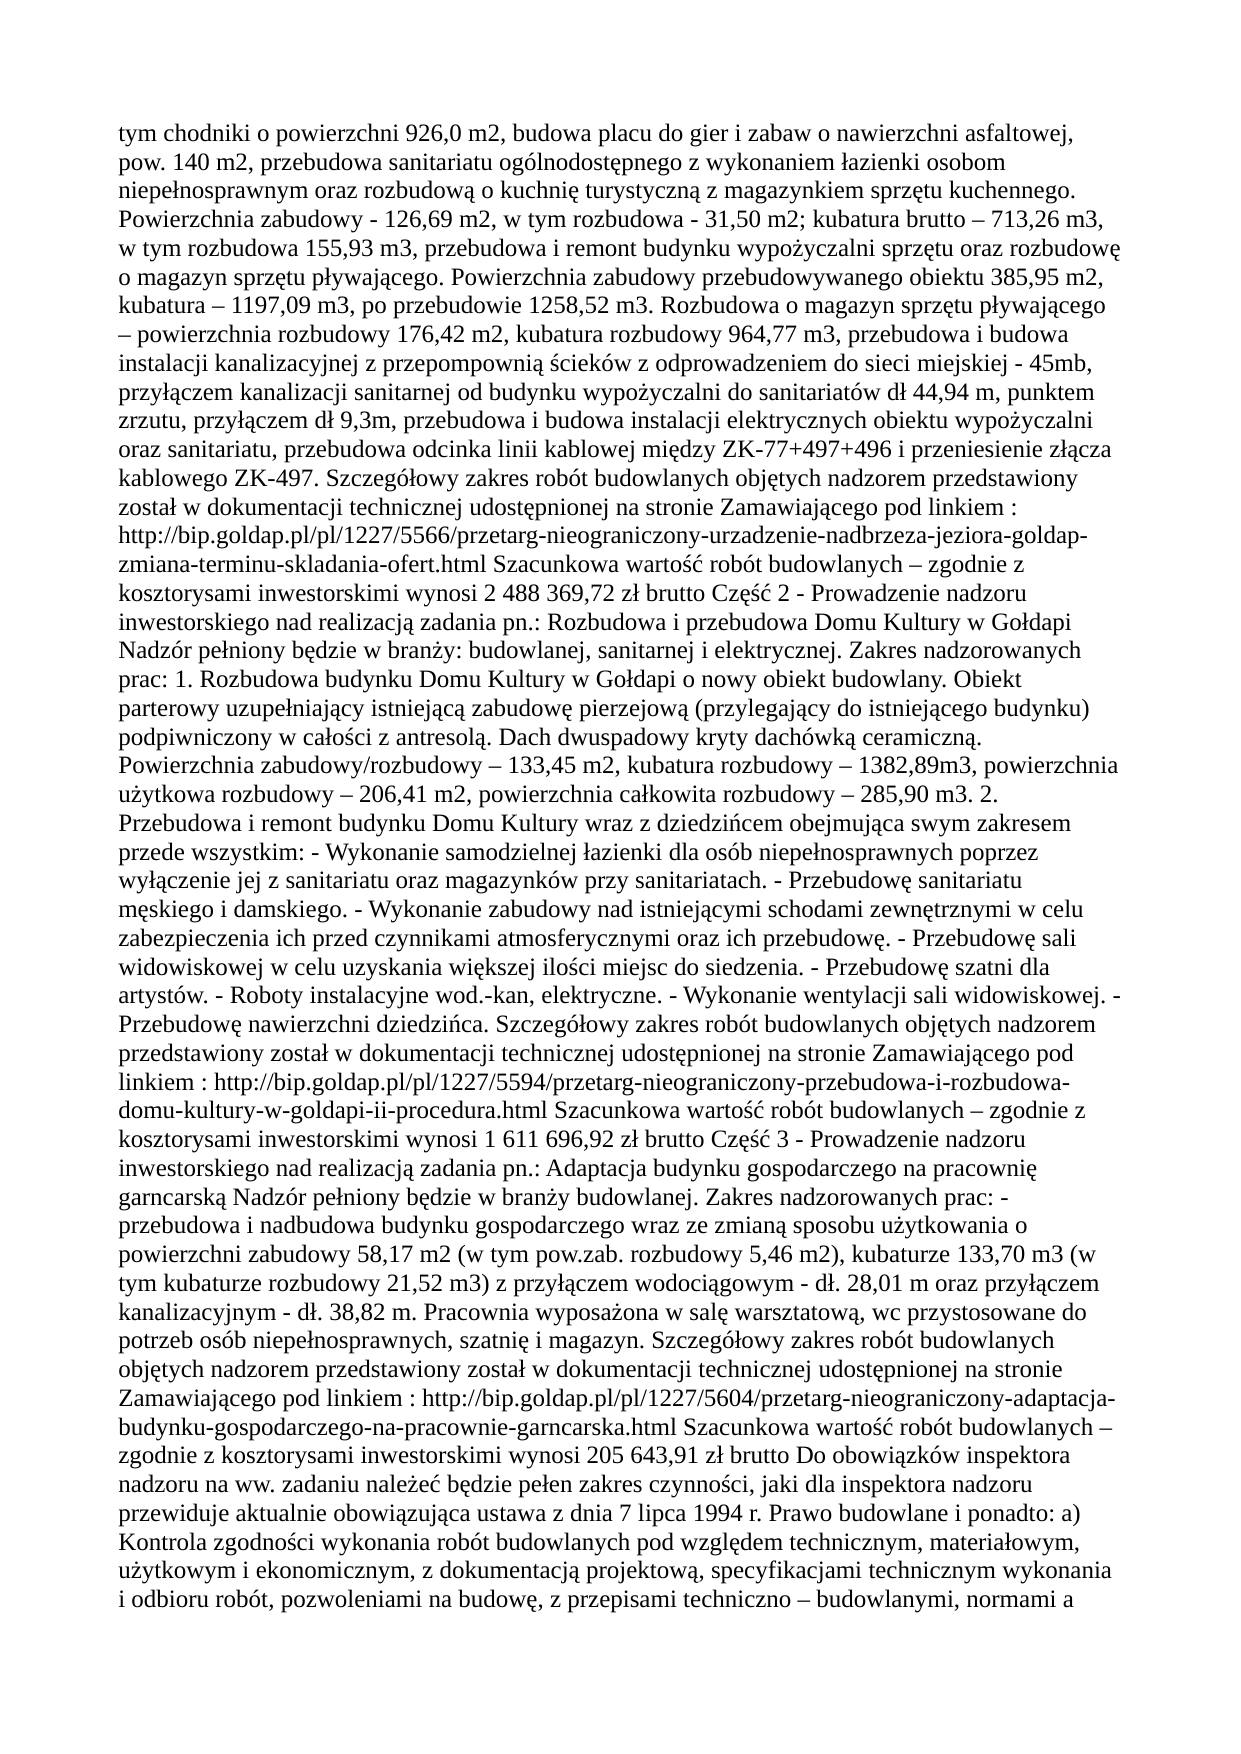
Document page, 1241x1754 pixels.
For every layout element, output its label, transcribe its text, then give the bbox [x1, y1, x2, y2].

text tym chodniki o powierzchni 926,0 m2, budowa placu do gier i zabaw o nawierzchni asfaltowej, pow. 140 m2, przebudowa sanitariatu ogólnodostępnego z wykonaniem łazienki osobom niepełnosprawnym oraz rozbudową o kuchnię turystyczną z magazynkiem sprzętu kuchennego. Powierzchnia zabudowy - 126,69 m2, w tym rozbudowa - 31,50 m2; kubatura brutto – 713,26 m3, w tym rozbudowa 155,93 m3, przebudowa i remont budynku wypożyczalni sprzętu oraz rozbudowę o magazyn sprzętu pływającego. Powierzchnia zabudowy przebudowywanego obiektu 385,95 m2, kubatura – 1197,09 m3, po przebudowie 1258,52 m3. Rozbudowa o magazyn sprzętu pływającego – powierzchnia rozbudowy 176,42 m2, kubatura rozbudowy 964,77 m3, przebudowa i budowa instalacji kanalizacyjnej z przepompownią ścieków z odprowadzeniem do sieci miejskiej - 45mb, przyłączem kanalizacji sanitarnej od budynku wypożyczalni do sanitariatów dł 44,94 m, punktem zrzutu, przyłączem dł 9,3m, przebudowa i budowa instalacji elektrycznych obiektu wypożyczalni oraz sanitariatu, przebudowa odcinka linii kablowej między ZK-77+497+496 i przeniesienie złącza kablowego ZK-497. Szczegółowy zakres robót budowlanych objętych nadzorem przedstawiony został w dokumentacji technicznej udostępnionej na stronie Zamawiającego pod linkiem : http://bip.goldap.pl/pl/1227/5566/przetarg-nieograniczony-urzadzenie-nadbrzeza-jeziora-goldap-zmiana-terminu-skladania-ofert.html Szacunkowa wartość robót budowlanych – zgodnie z kosztorysami inwestorskimi wynosi 2 488 369,72 zł brutto Część 2 - Prowadzenie nadzoru inwestorskiego nad realizacją zadania pn.: Rozbudowa i przebudowa Domu Kultury w Gołdapi Nadzór pełniony będzie w branży: budowlanej, sanitarnej i elektrycznej. Zakres nadzorowanych prac: 1. Rozbudowa budynku Domu Kultury w Gołdapi o nowy obiekt budowlany. Obiekt parterowy uzupełniający istniejącą zabudowę pierzejową (przylegający do istniejącego budynku) podpiwniczony w całości z antresolą. Dach dwuspadowy kryty dachówką ceramiczną. Powierzchnia zabudowy/rozbudowy – 133,45 m2, kubatura rozbudowy – 1382,89m3, powierzchnia użytkowa rozbudowy – 206,41 m2, powierzchnia całkowita rozbudowy – 285,90 m3. 2. Przebudowa i remont budynku Domu Kultury wraz z dziedzińcem obejmująca swym zakresem przede wszystkim: - Wykonanie samodzielnej łazienki dla osób niepełnosprawnych poprzez wyłączenie jej z sanitariatu oraz magazynków przy sanitariatach. - Przebudowę sanitariatu męskiego i damskiego. - Wykonanie zabudowy nad istniejącymi schodami zewnętrznymi w celu zabezpieczenia ich przed czynnikami atmosferycznymi oraz ich przebudowę. - Przebudowę sali widowiskowej w celu uzyskania większej ilości miejsc do siedzenia. - Przebudowę szatni dla artystów. - Roboty instalacyjne wod.-kan, elektryczne. - Wykonanie wentylacji sali widowiskowej. - Przebudowę nawierzchni dziedzińca. Szczegółowy zakres robót budowlanych objętych nadzorem przedstawiony został w dokumentacji technicznej udostępnionej na stronie Zamawiającego pod linkiem : http://bip.goldap.pl/pl/1227/5594/przetarg-nieograniczony-przebudowa-i-rozbudowa-domu-kultury-w-goldapi-ii-procedura.html Szacunkowa wartość robót budowlanych – zgodnie z kosztorysami inwestorskimi wynosi 1 611 696,92 zł brutto Część 3 - Prowadzenie nadzoru inwestorskiego nad realizacją zadania pn.: Adaptacja budynku gospodarczego na pracownię garncarską Nadzór pełniony będzie w branży budowlanej. Zakres nadzorowanych prac: - przebudowa i nadbudowa budynku gospodarczego wraz ze zmianą sposobu użytkowania o powierzchni zabudowy 58,17 m2 (w tym pow.zab. rozbudowy 5,46 m2), kubaturze 133,70 m3 (w tym kubaturze rozbudowy 21,52 m3) z przyłączem wodociągowym - dł. 28,01 m oraz przyłączem kanalizacyjnym - dł. 38,82 m. Pracownia wyposażona w salę warsztatową, wc przystosowane do potrzeb osób niepełnosprawnych, szatnię i magazyn. Szczegółowy zakres robót budowlanych objętych nadzorem przedstawiony został w dokumentacji technicznej udostępnionej na stronie Zamawiającego pod linkiem : http://bip.goldap.pl/pl/1227/5604/przetarg-nieograniczony-adaptacja-budynku-gospodarczego-na-pracownie-garncarska.html Szacunkowa wartość robót budowlanych – zgodnie z kosztorysami inwestorskimi wynosi 205 643,91 zł brutto Do obowiązków inspektora nadzoru na ww. zadaniu należeć będzie pełen zakres czynności, jaki dla inspektora nadzoru przewiduje aktualnie obowiązująca ustawa z dnia 7 lipca 1994 r. Prawo budowlane i ponadto: a) Kontrola zgodności wykonania robót budowlanych pod względem technicznym, materiałowym, użytkowym i ekonomicznym, z dokumentacją projektową, specyfikacjami technicznym wykonania i odbioru robót, pozwoleniami na budowę, z przepisami techniczno – budowlanymi, normami a [118, 118, 1122, 1613]
